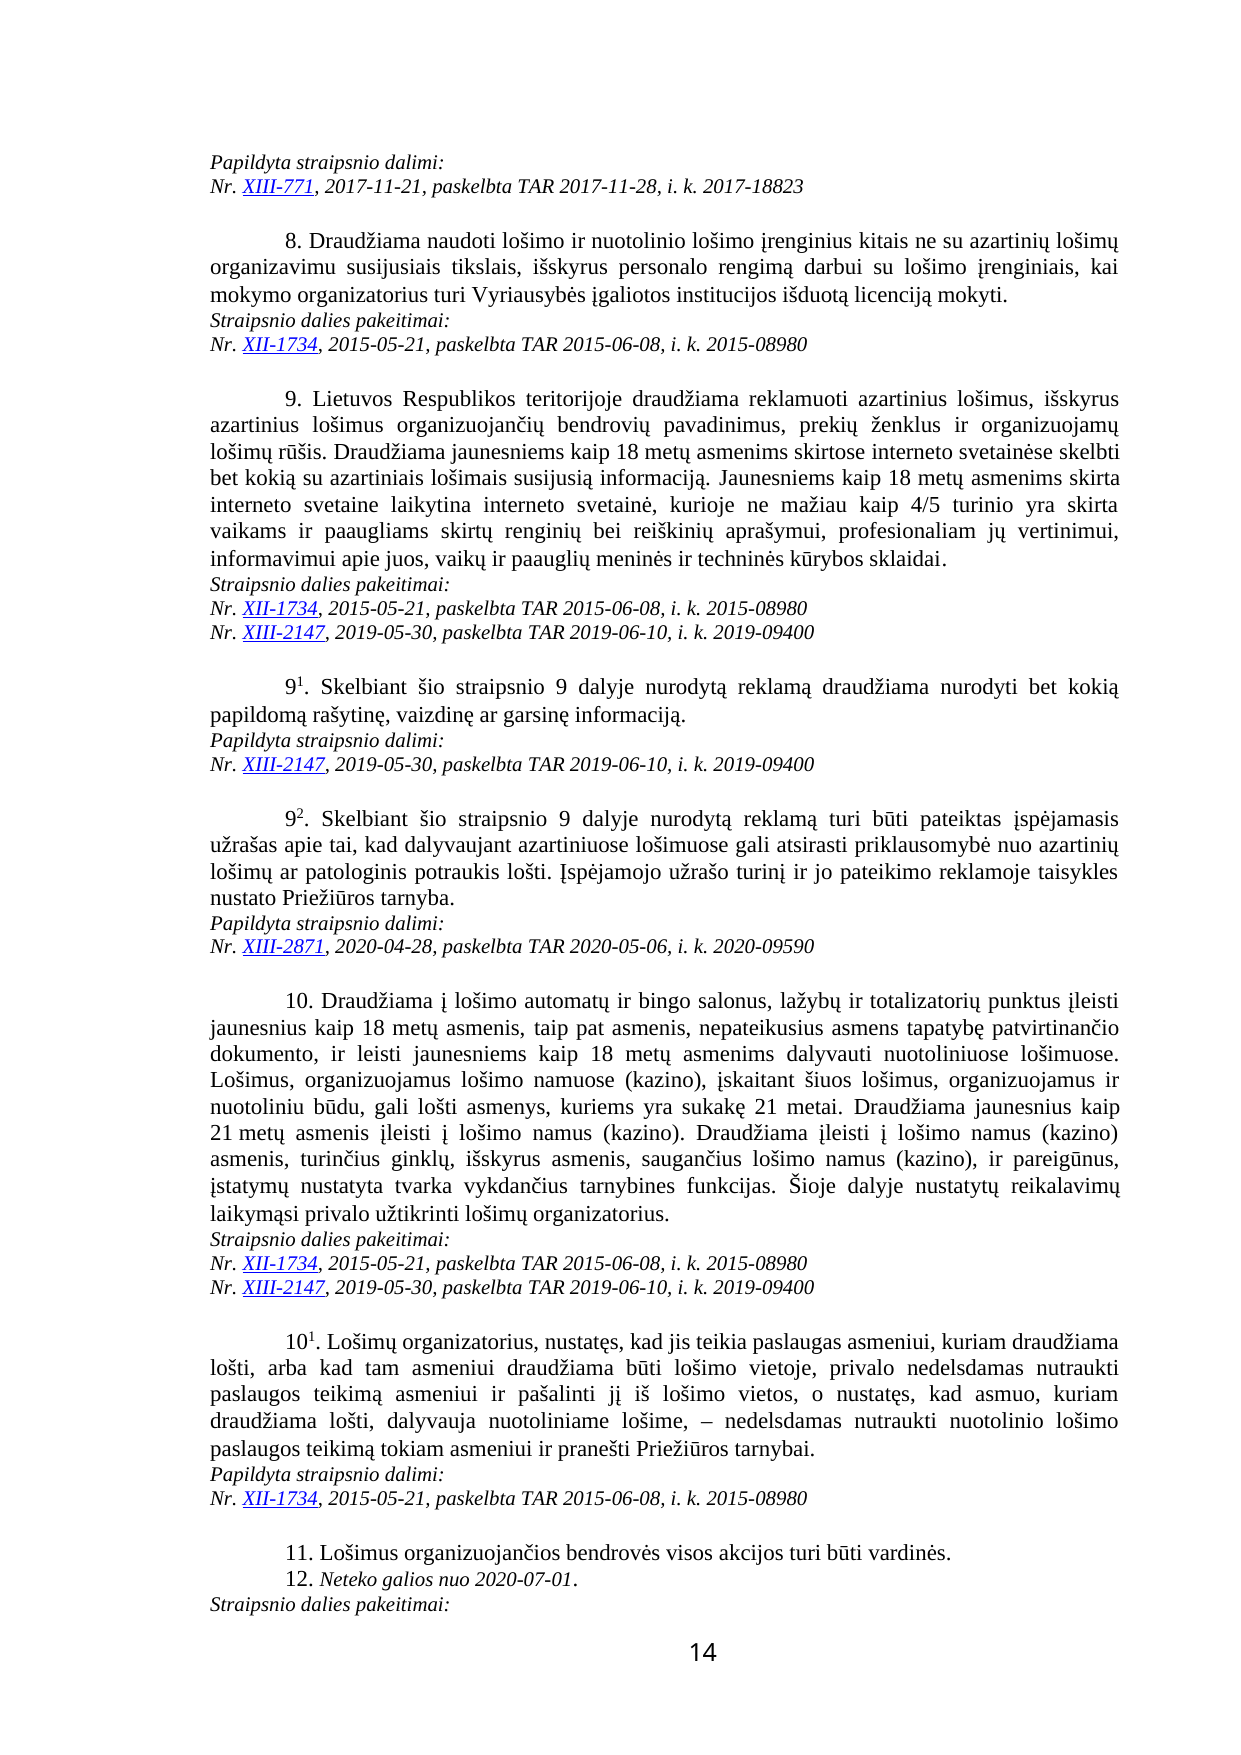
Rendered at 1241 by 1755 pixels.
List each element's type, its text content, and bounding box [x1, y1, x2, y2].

text Papildyta straipsnio dalimi: [210, 728, 1120, 752]
text Nr. XIII-2147, 2019-05-30, paskelbta TAR 2019-06-10, i. k. 2019-09400 [210, 1275, 1120, 1299]
text Nr. XIII-2147, 2019-05-30, paskelbta TAR 2019-06-10, i. k. 2019-09400 [210, 620, 1120, 644]
text Straipsnio dalies pakeitimai: [210, 1592, 1120, 1616]
text Nr. XIII-771, 2017-11-21, paskelbta TAR 2017-11-28, i. k. 2017-18823 [210, 174, 1120, 198]
text Nr. XIII-2871, 2020-04-28, paskelbta TAR 2020-05-06, i. k. 2020-09590 [210, 934, 1120, 958]
text Straipsnio dalies pakeitimai: [210, 308, 1120, 332]
text Straipsnio dalies pakeitimai: [210, 572, 1120, 596]
text 92. Skelbiant šio straipsnio 9 dalyje nurodytą reklamą turi būti pateiktas įspėjamasis užrašas apie tai, kad dalyvaujant azartiniuose lošimuose gali atsirasti priklausomybė nuo azartinių lošimų ar patologinis potraukis lošti. Įspėjamojo užrašo turinį ir jo pateikimo reklamoje taisykles nustato Priežiūros tarnyba. [210, 805, 1120, 910]
text 9. Lietuvos Respublikos teritorijoje draudžiama reklamuoti azartinius lošimus, išskyrus azartinius lošimus organizuojančių bendrovių pavadinimus, prekių ženklus ir organizuojamų lošimų rūšis. Draudžiama jaunesniems kaip 18 metų asmenims skirtose interneto svetainėse skelbti bet kokią su azartiniais lošimais susijusią informaciją. Jaunesniems kaip 18 metų asmenims skirta interneto svetaine laikytina interneto svetainė, kurioje ne mažiau kaip 4/5 turinio yra skirta vaikams ir paaugliams skirtų renginių bei reiškinių aprašymui, profesionaliam jų vertinimui, informavimui apie juos, vaikų ir paauglių meninės ir techninės kūrybos sklaidai. [210, 385, 1120, 572]
text 8. Draudžiama naudoti lošimo ir nuotolinio lošimo įrenginius kitais ne su azartinių lošimų organizavimu susijusiais tikslais, išskyrus personalo rengimą darbui su lošimo įrenginiais, kai mokymo organizatorius turi Vyriausybės įgaliotos institucijos išduotą licenciją mokyti. [210, 227, 1120, 308]
text 10. Draudžiama į lošimo automatų ir bingo salonus, lažybų ir totalizatorių punktus įleisti jaunesnius kaip 18 metų asmenis, taip pat asmenis, nepateikusius asmens tapatybę patvirtinančio dokumento, ir leisti jaunesniems kaip 18 metų asmenims dalyvauti nuotoliniuose lošimuose. Lošimus, organizuojamus lošimo namuose (kazino), įskaitant šiuos lošimus, organizuojamus ir nuotoliniu būdu, gali lošti asmenys, kuriems yra sukakę 21 metai. Draudžiama jaunesnius kaip 21 metų asmenis įleisti į lošimo namus (kazino). Draudžiama įleisti į lošimo namus (kazino) asmenis, turinčius ginklų, išskyrus asmenis, saugančius lošimo namus (kazino), ir pareigūnus, įstatymų nustatyta tvarka vykdančius tarnybines funkcijas. Šioje dalyje nustatytų reikalavimų laikymąsi privalo užtikrinti lošimų organizatorius. [210, 987, 1120, 1227]
text Nr. XII-1734, 2015-05-21, paskelbta TAR 2015-06-08, i. k. 2015-08980 [210, 1251, 1120, 1275]
text Nr. XII-1734, 2015-05-21, paskelbta TAR 2015-06-08, i. k. 2015-08980 [210, 332, 1120, 356]
text Papildyta straipsnio dalimi: [210, 1462, 1120, 1486]
text 101. Lošimų organizatorius, nustatęs, kad jis teikia paslaugas asmeniui, kuriam draudžiama lošti, arba kad tam asmeniui draudžiama būti lošimo vietoje, privalo nedelsdamas nutraukti paslaugos teikimą asmeniui ir pašalinti jį iš lošimo vietos, o nustatęs, kad asmuo, kuriam draudžiama lošti, dalyvauja nuotoliniame lošime, – nedelsdamas nutraukti nuotolinio lošimo paslaugos teikimą tokiam asmeniui ir pranešti Priežiūros tarnybai. [210, 1328, 1120, 1462]
text Straipsnio dalies pakeitimai: [210, 1227, 1120, 1251]
text Nr. XII-1734, 2015-05-21, paskelbta TAR 2015-06-08, i. k. 2015-08980 [210, 596, 1120, 620]
text 12. Neteko galios nuo 2020-07-01. [210, 1565, 1126, 1592]
text Papildyta straipsnio dalimi: [210, 910, 1120, 934]
text Nr. XII-1734, 2015-05-21, paskelbta TAR 2015-06-08, i. k. 2015-08980 [210, 1486, 1120, 1510]
text 11. Lošimus organizuojančios bendrovės visos akcijos turi būti vardinės. [210, 1539, 1126, 1565]
text Nr. XIII-2147, 2019-05-30, paskelbta TAR 2019-06-10, i. k. 2019-09400 [210, 752, 1120, 776]
text Papildyta straipsnio dalimi: [210, 150, 1120, 174]
text 91. Skelbiant šio straipsnio 9 dalyje nurodytą reklamą draudžiama nurodyti bet kokią papildomą rašytinę, vaizdinę ar garsinę informaciją. [210, 673, 1120, 728]
